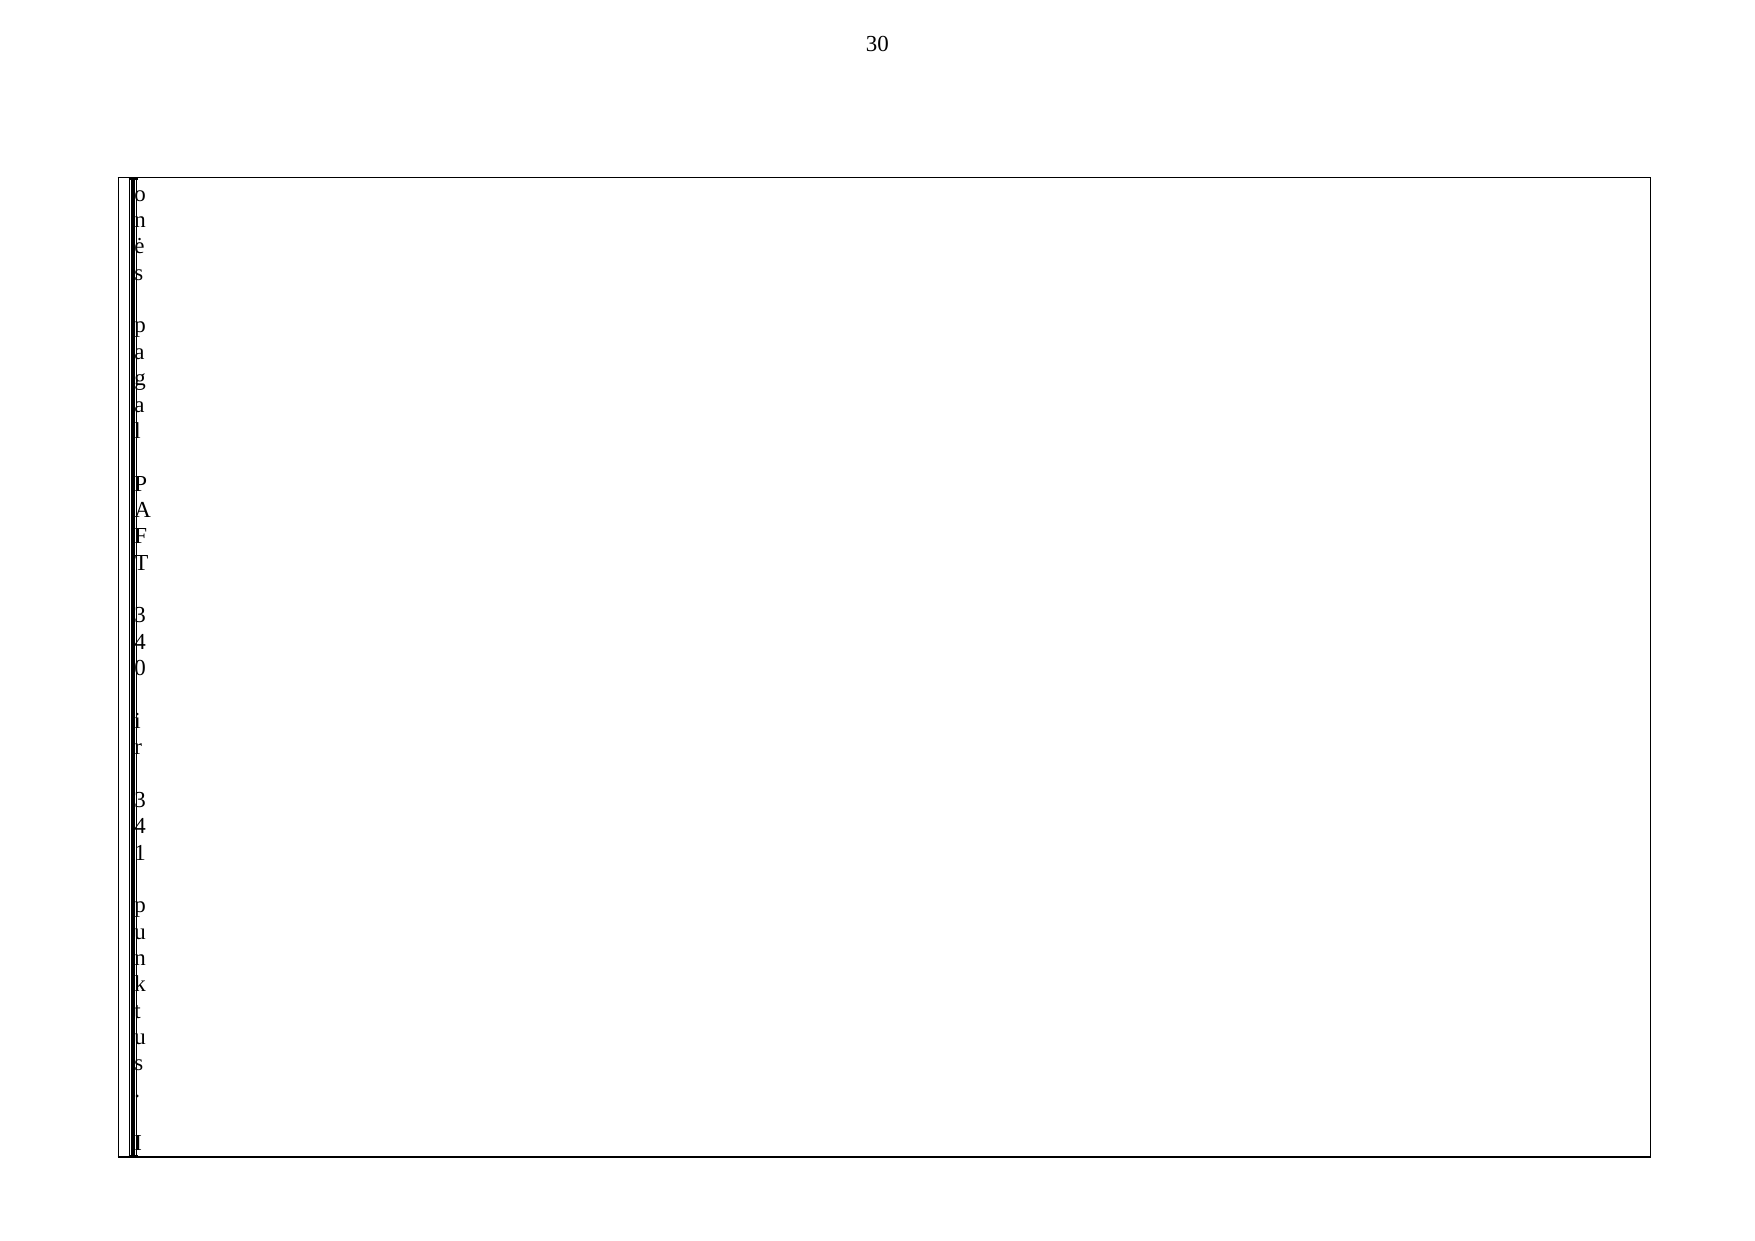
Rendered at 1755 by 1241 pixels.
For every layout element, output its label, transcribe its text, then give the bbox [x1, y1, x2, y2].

table_cell 16.1. Didžiausia galima projektų finansuojamoji dalis sudaro 100 proc. visų tinkamų finansuoti projekto išlaidų. Nuosavu įnašu prisidėti nereikalaujama. Pareiškėjas savo iniciatyva ir savo, ir (arba) kitų šaltinių lėšomis gali prisidėti prie projekto įgyvendinimo. 16.2. Projekto tinkamų finansuoti išlaidų dalis, kurios nepadengia projektui skiriamo finansavimo lėšos, turi būti finansuojama iš projekto vykdytojo ir (ar) partnerio (-ių) lėšų. 16.3. Planuojamos išlaidos turi atitikti PAFT VII skyriuje išdėstytus projektų išlaidoms taikomus reikalavimus. 16.4. Projektų išlaidos gali būti patirtos iki projekto sutarties pasirašymo, neprieštaraujant PAFT 294 punkto nuostatoms. 16.5. Projektams gali būti mokamas avansas, vadovaujantis PAFT 153 punktu. 16.6. Pagal Aprašą, tinkamų finansuoti išlaidų kategorijos yra šios: [137, 178, 1650, 1156]
